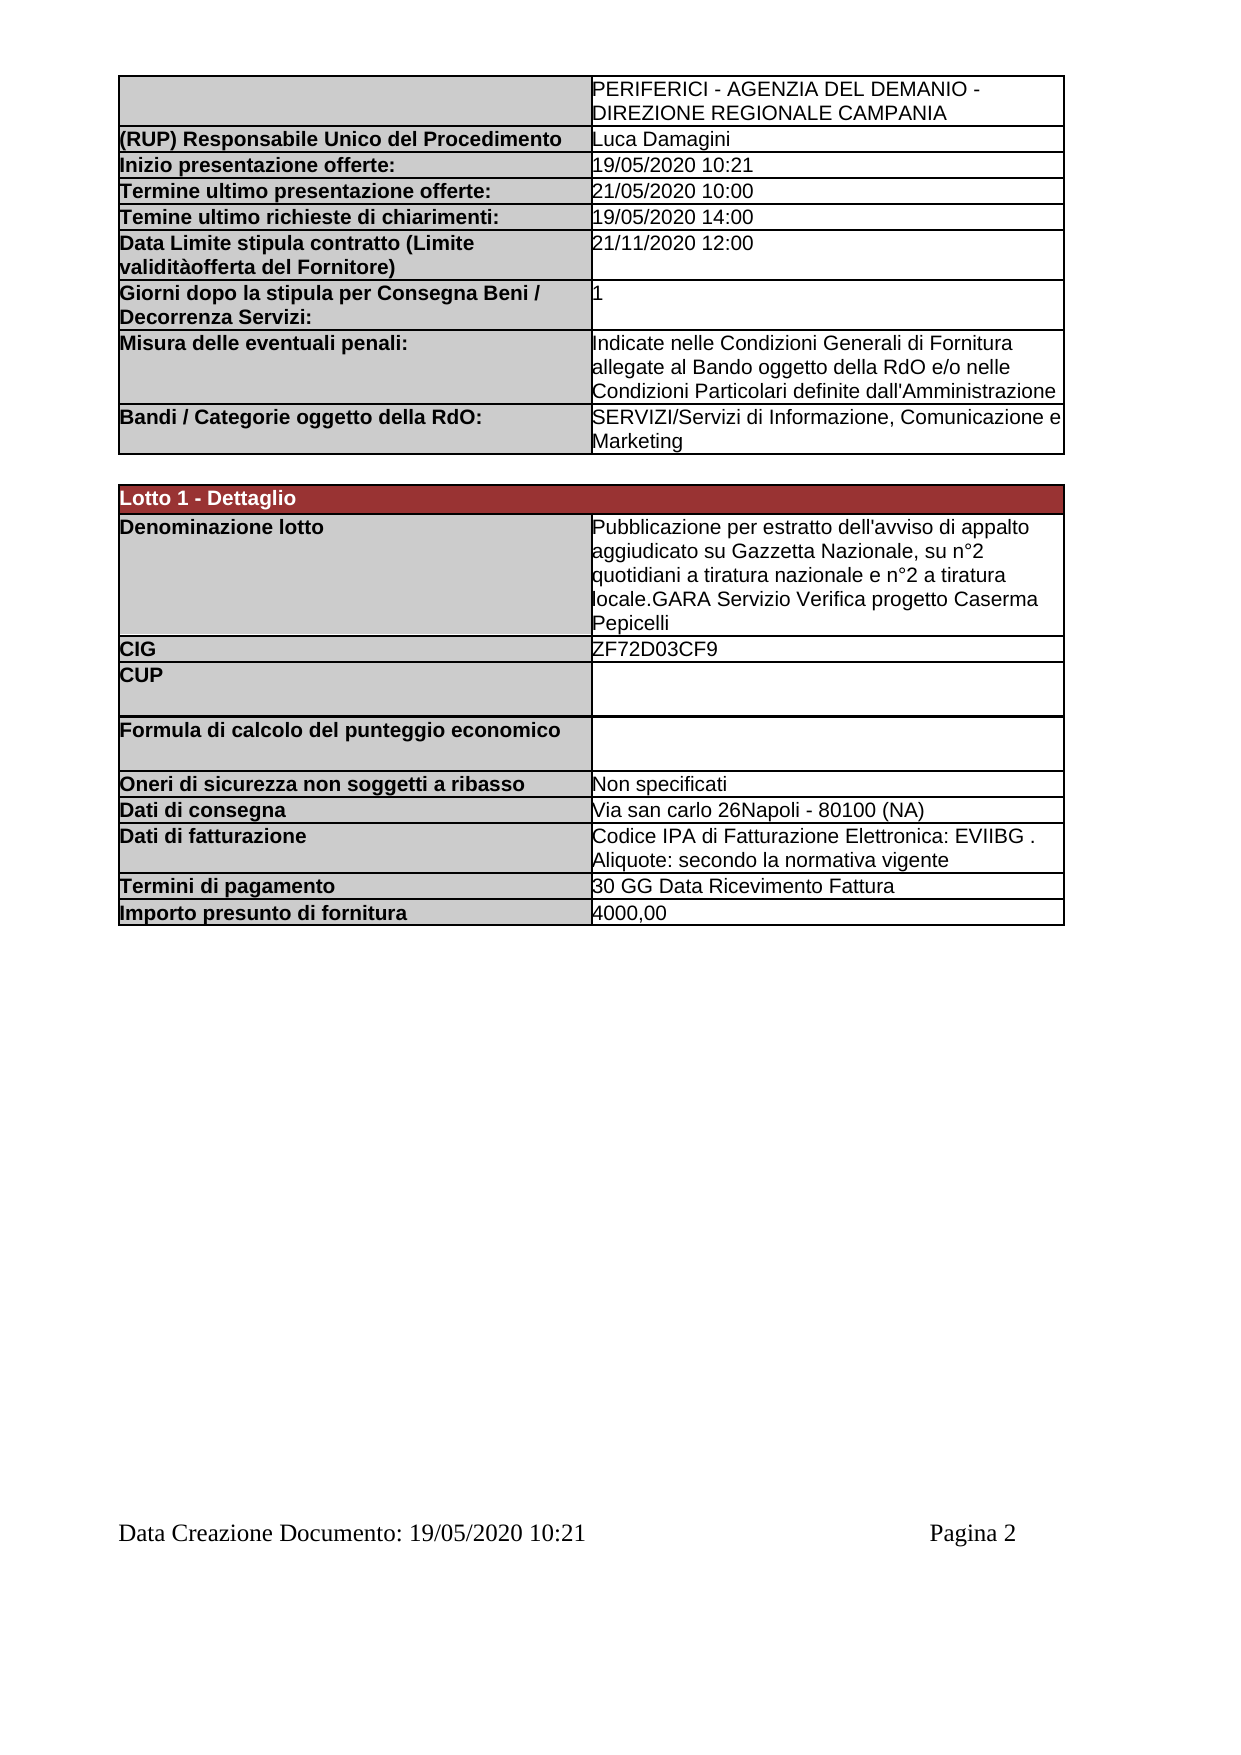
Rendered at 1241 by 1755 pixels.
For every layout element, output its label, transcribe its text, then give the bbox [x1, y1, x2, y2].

table_cell 21/05/2020 10:00 [593, 179, 1063, 203]
table_cell Termine ultimo presentazione offerte: [120, 179, 591, 203]
table_cell 30 GG Data Ricevimento Fattura [593, 874, 1063, 898]
table_cell Codice IPA di Fatturazione Elettronica: EVIIBG . Aliquote: secondo la normativa vigente [593, 824, 1063, 872]
table_cell Dati di consegna [120, 798, 591, 822]
table_cell Via san carlo 26Napoli - 80100 (NA) [593, 798, 1063, 822]
table_cell Data Limite stipula contratto (Limite validitàofferta del Fornitore) [120, 231, 591, 279]
table_cell Misura delle eventuali penali: [120, 331, 591, 403]
table_cell Indicate nelle Condizioni Generali di Fornitura allegate al Bando oggetto della RdO e/o nelle Condizioni Particolari definite dall'Amministrazione [593, 331, 1063, 403]
table_cell CUP [120, 663, 591, 715]
table_cell Termini di pagamento [120, 874, 591, 898]
table_cell ZF72D03CF9 [593, 637, 1063, 661]
table_cell 19/05/2020 14:00 [593, 205, 1063, 229]
table_cell PERIFERICI - AGENZIA DEL DEMANIO - DIREZIONE REGIONALE CAMPANIA [593, 77, 1063, 125]
table_cell Dati di fatturazione [120, 824, 591, 872]
table_cell [593, 663, 1063, 715]
table_header Lotto 1 - Dettaglio [120, 486, 1063, 513]
table_cell Pubblicazione per estratto dell'avviso di appalto aggiudicato su Gazzetta Nazionale, su n°2 quotidiani a tiratura nazionale e n°2 a tiratura locale.GARA Servizio Verifica progetto Caserma Pepicelli [593, 515, 1063, 634]
table_cell 19/05/2020 10:21 [593, 153, 1063, 177]
table_cell Denominazione lotto [120, 515, 591, 634]
table_cell Oneri di sicurezza non soggetti a ribasso [120, 772, 591, 796]
table_cell (RUP) Responsabile Unico del Procedimento [120, 127, 591, 151]
table_cell [593, 718, 1063, 770]
table_cell CIG [120, 637, 591, 661]
table_cell Non specificati [593, 772, 1063, 796]
table_cell Importo presunto di fornitura [120, 900, 591, 924]
table_cell Giorni dopo la stipula per Consegna Beni / Decorrenza Servizi: [120, 281, 591, 329]
table_cell [120, 77, 591, 125]
table_cell 1 [593, 281, 1063, 329]
table_cell 21/11/2020 12:00 [593, 231, 1063, 279]
table_cell SERVIZI/Servizi di Informazione, Comunicazione e Marketing [593, 405, 1063, 453]
table_cell Formula di calcolo del punteggio economico [120, 718, 591, 770]
table_cell Inizio presentazione offerte: [120, 153, 591, 177]
table_cell Bandi / Categorie oggetto della RdO: [120, 405, 591, 453]
table_cell Luca Damagini [593, 127, 1063, 151]
table_cell 4000,00 [593, 900, 1063, 924]
table_cell Temine ultimo richieste di chiarimenti: [120, 205, 591, 229]
